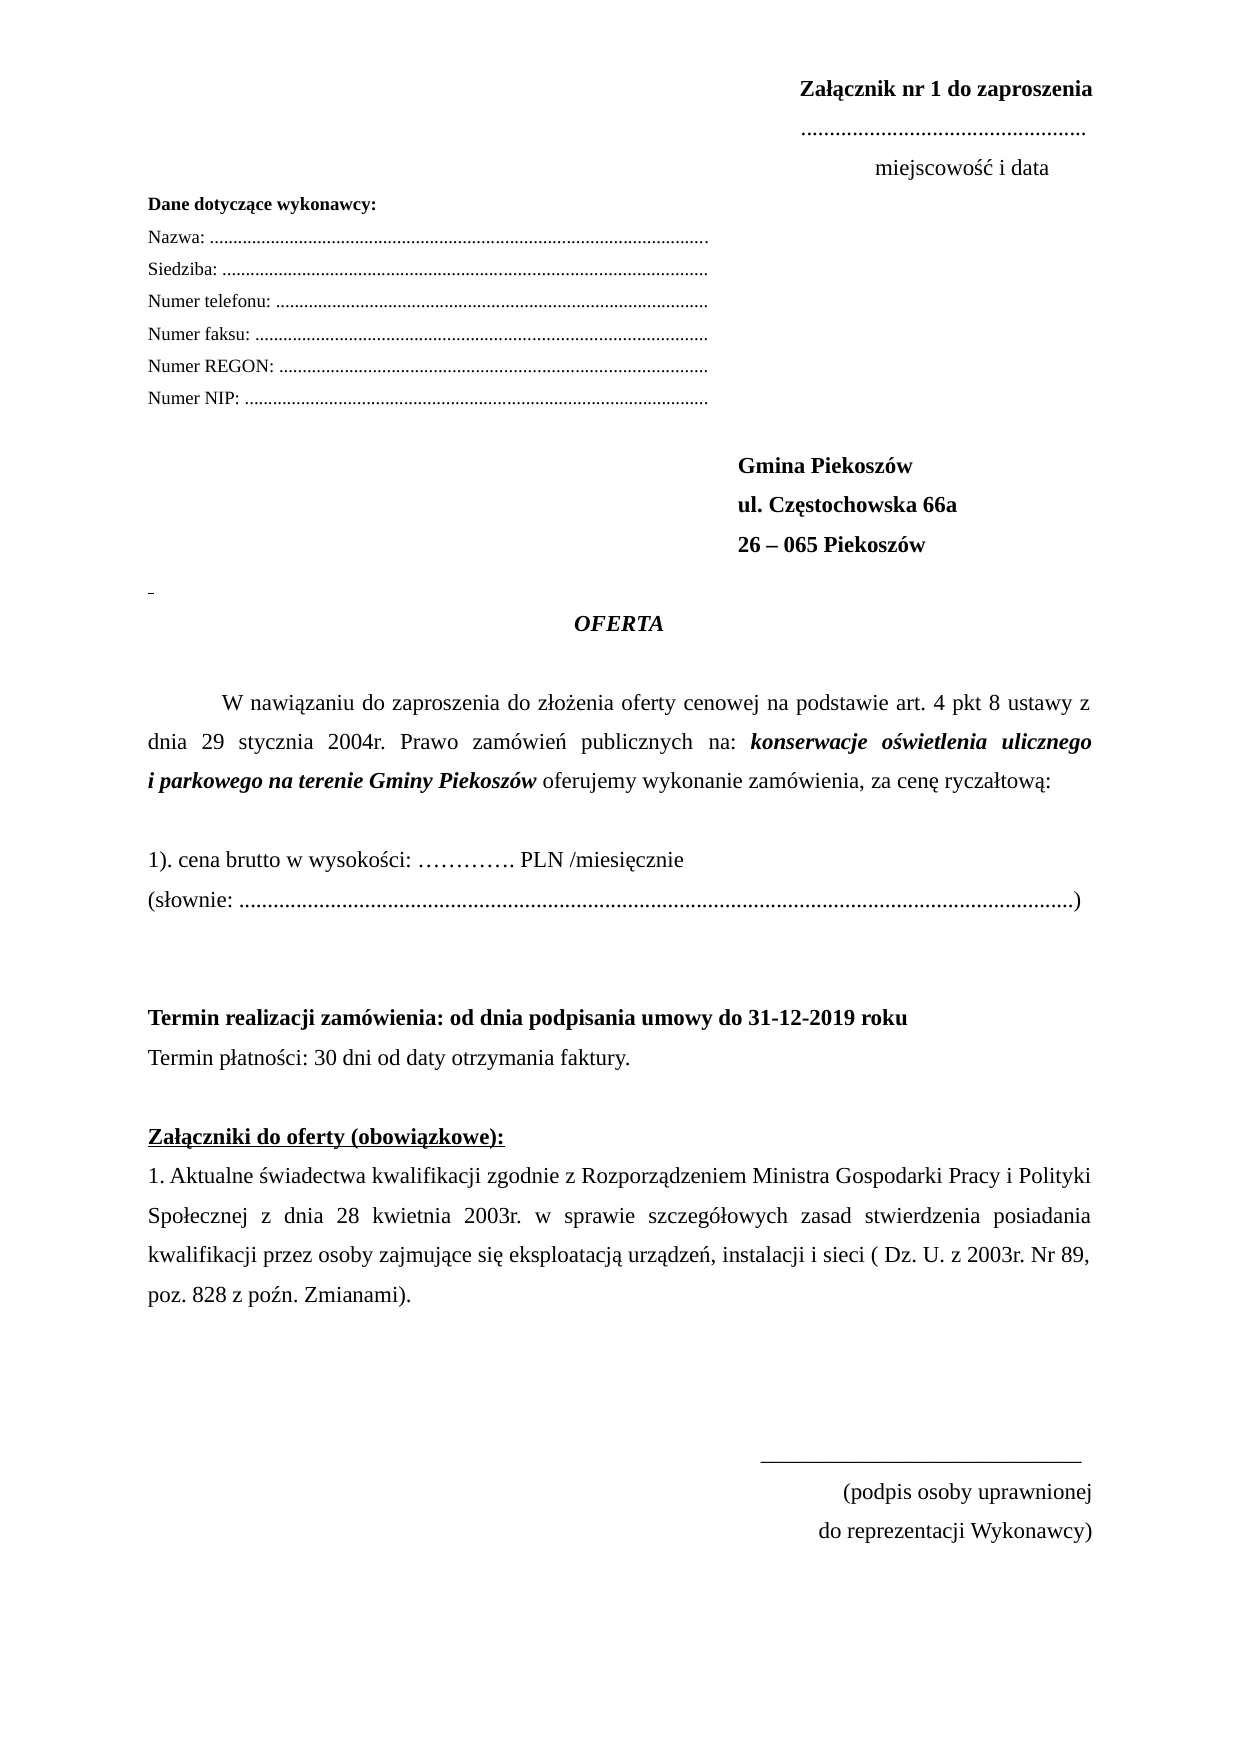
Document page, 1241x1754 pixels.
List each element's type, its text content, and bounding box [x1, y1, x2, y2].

text W nawiązaniu do zaproszenia do złożenia oferty cenowej na podstawie art. 4 pkt 8 ustawy z dnia 29 stycznia 2004r. Prawo zamówień publicznych na: konserwacje oświetlenia ulicznego i parkowego na terenie Gminy Piekoszów oferujemy wykonanie zamówienia, za cenę ryczałtową: [148, 688, 1092, 794]
text ____________________________ [738, 1439, 1092, 1465]
text Załączniki do oferty (obowiązkowe): [148, 1123, 1092, 1149]
subtitle Dane dotyczące wykonawcy: [148, 193, 1092, 215]
text Numer faksu: ..................................................... [148, 322, 1092, 344]
text Gmina Piekoszów [664, 452, 1092, 478]
text .................................................. [148, 114, 1092, 141]
list Termin realizacji zamówienia: od dnia podpisania umowy do 31-12-2019 roku [148, 1004, 1092, 1031]
text Siedziba: ............................................................ [148, 258, 1092, 279]
text Nazwa: ............................................................. . [148, 226, 1092, 247]
text do reprezentacji Wykonawcy) [0, 1518, 1092, 1544]
text miejscowość i data [148, 154, 1092, 180]
text 1. Aktualne świadectwa kwalifikacji zgodnie z Rozporządzeniem Ministra Gospodarki Pracy i Polityki Społecznej z dnia 28 kwietnia 2003r. w sprawie szczegółowych zasad stwierdzenia posiadania kwalifikacji przez osoby zajmujące się eksploatacją urządzeń, instalacji i sieci ( Dz. U. z 2003r. Nr 89, poz. 828 z poźn. Zmianami). [148, 1162, 1092, 1307]
text Numer telefonu: ................................................ [148, 290, 1092, 312]
text 1). cena brutto w wysokości: …………. PLN /miesięcznie [148, 846, 1092, 873]
subtitle Załącznik nr 1 do zaproszenia [148, 75, 1092, 101]
text ul. Częstochowska 66a [148, 491, 1092, 517]
subtitle OFERTA [148, 609, 1092, 636]
text 26 – 065 Piekoszów [148, 531, 1092, 557]
text Termin płatności: 30 dni od daty otrzymania faktury. [148, 1044, 1092, 1070]
text (podpis osoby uprawnionej [0, 1478, 1092, 1504]
text (słownie: ..................................................................................................................................................) [148, 886, 1092, 912]
text Numer REGON: ................................................ [148, 355, 1092, 376]
text Numer NIP: ........................................................ [148, 387, 1092, 409]
